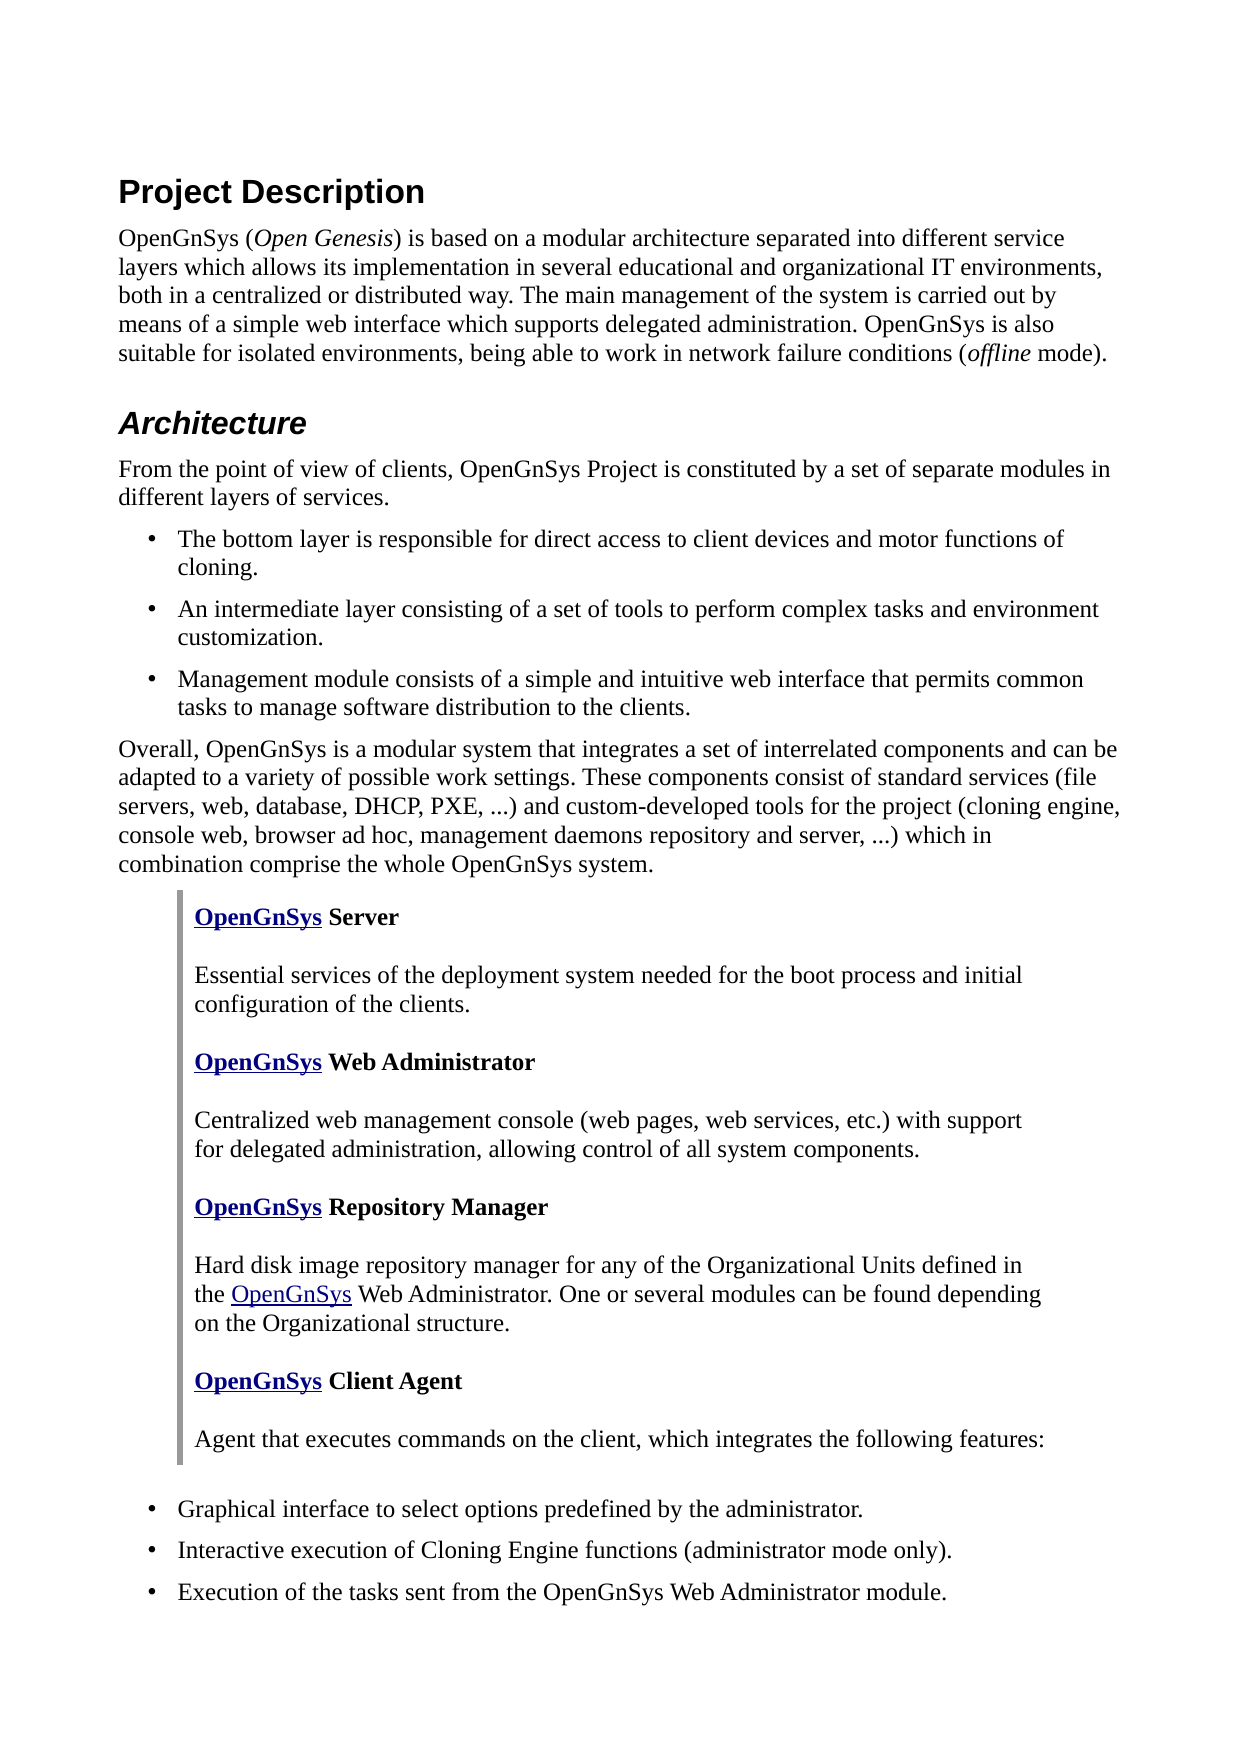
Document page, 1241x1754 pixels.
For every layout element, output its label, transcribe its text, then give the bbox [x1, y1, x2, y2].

text OpenGnSys Repository Manager [183, 1180, 1063, 1221]
text OpenGnSys Web Administrator [183, 1035, 1063, 1076]
list Execution of the tasks sent from the OpenGnSys Web Administrator module. [148, 1577, 1122, 1606]
list Interactive execution of Cloning Engine functions (administrator mode only). [148, 1536, 1122, 1564]
subtitle Project Description [118, 172, 1122, 211]
text OpenGnSys Client Agent [183, 1354, 1063, 1395]
list Management module consists of a simple and intuitive web interface that permits common tasks to manage software distribution to the clients. [148, 664, 1122, 721]
text OpenGnSys (Open Genesis) is based on a modular architecture separated into different service layers which allows its implementation in several educational and organizational IT environments, both in a centralized or distributed way. The main management of the system is carried out by means of a simple web interface which supports delegated administration. OpenGnSys is also suitable for isolated environments, being able to work in network failure conditions (offline mode). [118, 223, 1122, 367]
text Centralized web management console (web pages, web services, etc.) with support for delegated administration, allowing control of all system components. [183, 1093, 1063, 1163]
list The bottom layer is responsible for direct access to client devices and motor functions of cloning. [148, 524, 1122, 581]
text OpenGnSys Server [183, 890, 1063, 930]
text Agent that executes commands on the client, which integrates the following features: [183, 1412, 1063, 1465]
text From the point of view of clients, OpenGnSys Project is constituted by a set of separate modules in different layers of services. [118, 454, 1122, 511]
subtitle Architecture [118, 404, 1122, 441]
text Overall, OpenGnSys is a modular system that integrates a set of interrelated components and can be adapted to a variety of possible work settings. These components consist of standard services (file servers, web, database, DHCP, PXE, ...) and custom-developed tools for the project (cloning engine, console web, browser ad hoc, management daemons repository and server, ...) which in combination comprise the whole OpenGnSys system. [118, 734, 1122, 877]
list An intermediate layer consisting of a set of tools to perform complex tasks and environment customization. [148, 594, 1122, 651]
list Graphical interface to select options predefined by the administrator. [148, 1494, 1122, 1523]
text Essential services of the deployment system needed for the boot process and initial configuration of the clients. [183, 948, 1063, 1017]
text Hard disk image repository manager for any of the Organizational Units defined in the OpenGnSys Web Administrator. One or several modules can be found depending on the Organizational structure. [183, 1238, 1063, 1337]
